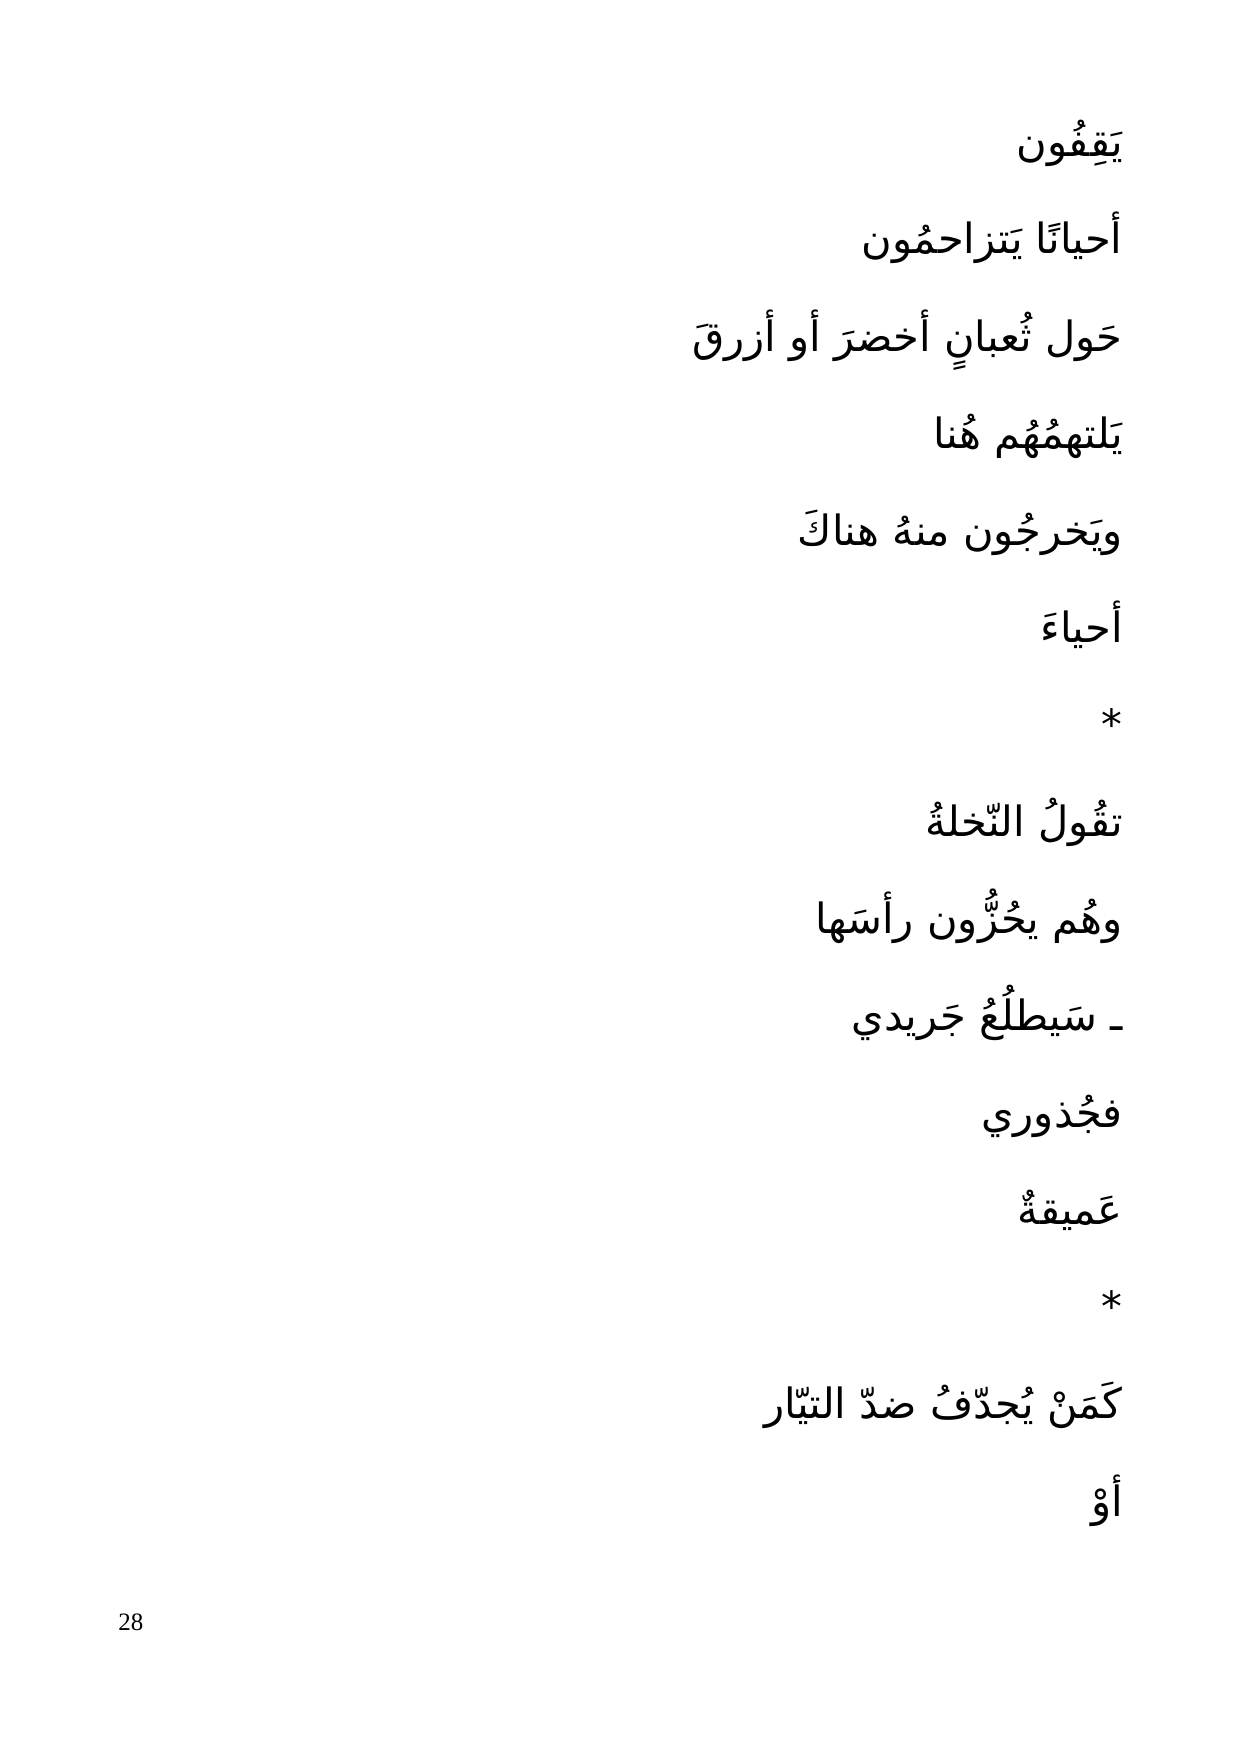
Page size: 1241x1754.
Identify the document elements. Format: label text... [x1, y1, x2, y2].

text * [118, 1283, 1122, 1332]
text عَميقةٌ [118, 1186, 1122, 1234]
text حَول ثُعبانٍ أخضرَ أو أزرقَ [118, 312, 1122, 361]
text كَمَنْ يُجدّفُ ضدّ التيّار [118, 1380, 1122, 1429]
text يَقِفُون [118, 118, 1122, 167]
text ـ سَيطلُعُ جَريدي [118, 992, 1122, 1040]
text ويَخرجُون منهُ هناكَ [118, 506, 1122, 555]
text تقُولُ النّخلةُ [118, 798, 1122, 846]
text يَلتهمُهُم هُنا [118, 409, 1122, 458]
text * [118, 701, 1122, 749]
text أوْ [118, 1477, 1122, 1526]
text أحياءَ [118, 603, 1122, 652]
text أحيانًا يَتزاحمُون [118, 215, 1122, 264]
text فجُذوري [118, 1089, 1122, 1137]
text وهُم يحُزُّون رأسَها [118, 895, 1122, 943]
